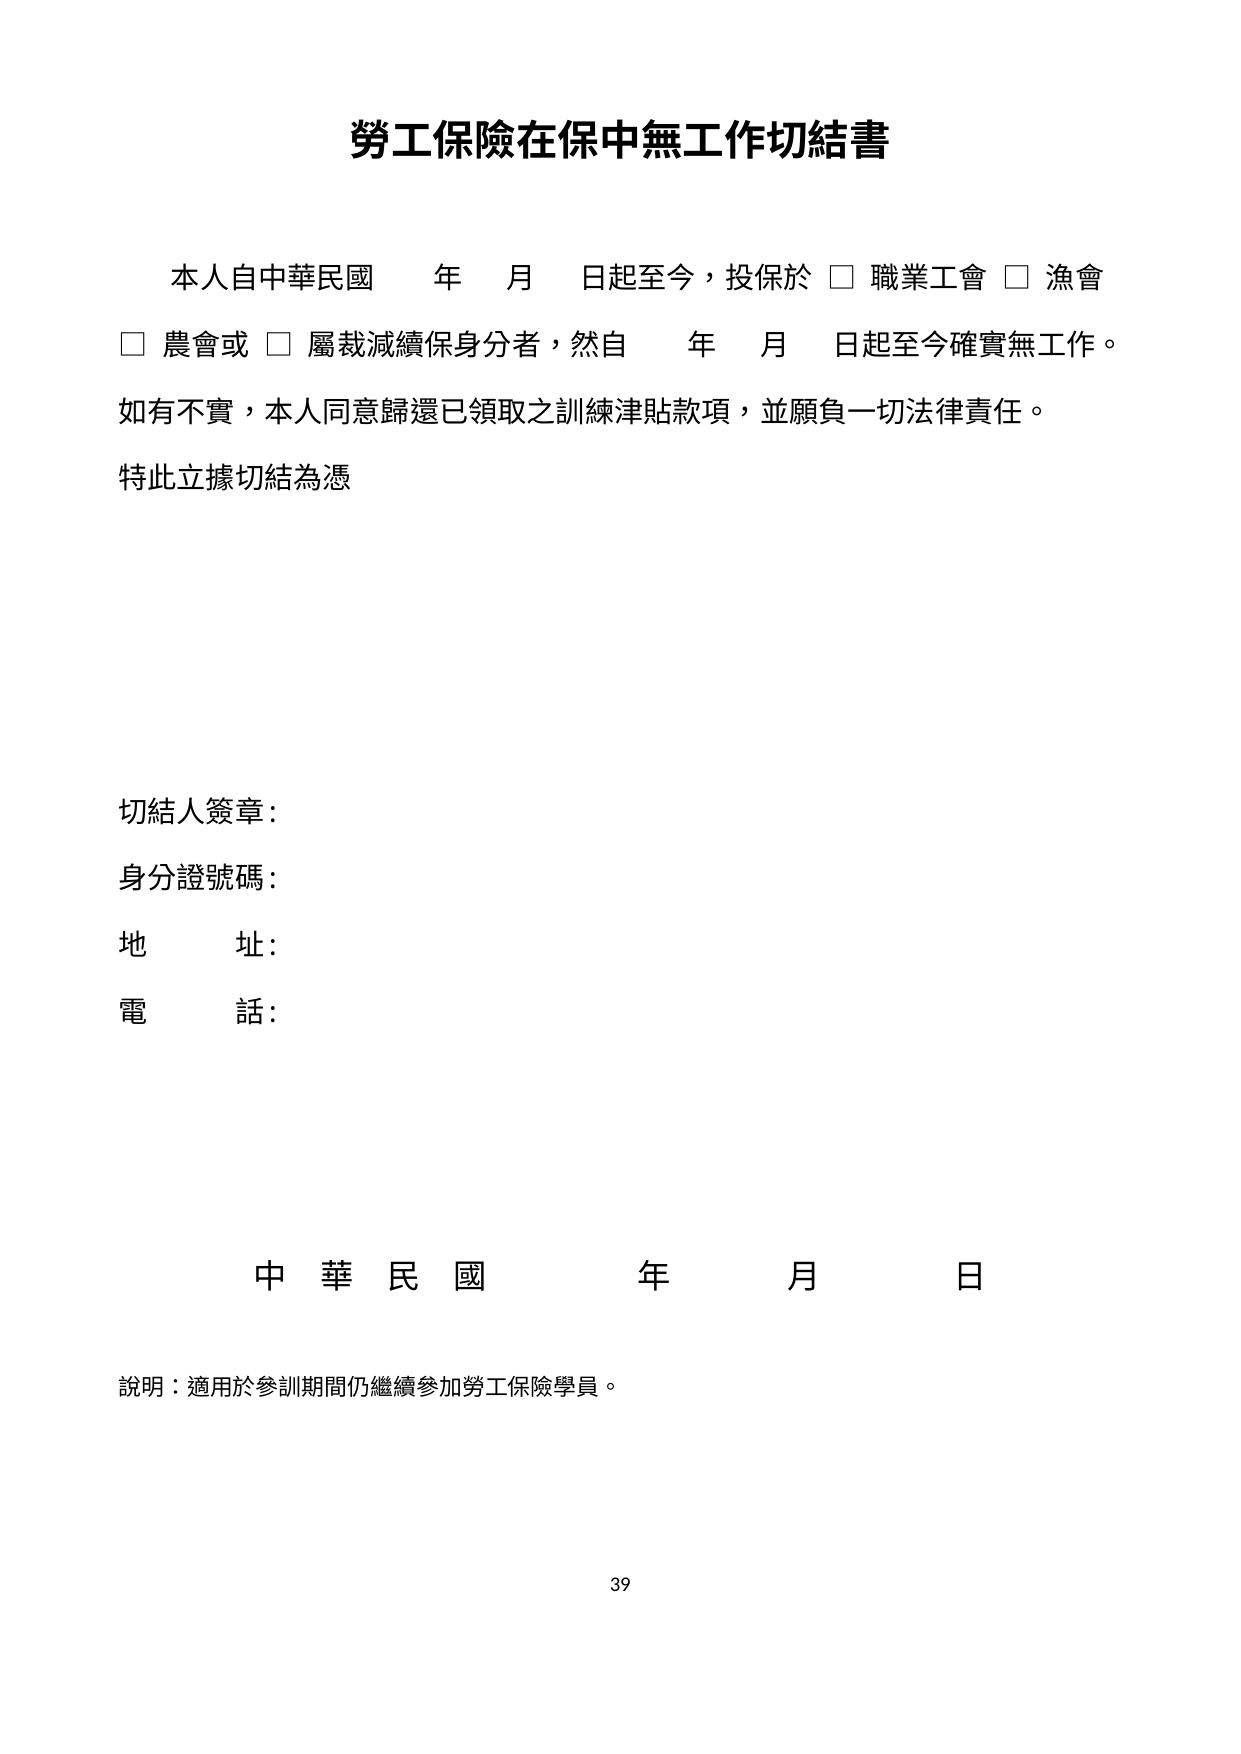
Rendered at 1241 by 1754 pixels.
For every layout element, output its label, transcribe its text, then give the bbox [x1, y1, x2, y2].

text 中 華 民 國 年 月 日 [118, 1235, 1122, 1302]
text 切結人簽章: [118, 769, 1122, 835]
text 勞工保險在保中無工作切結書 [118, 102, 1122, 169]
text 身分證號碼: [118, 835, 1122, 902]
text 地 址: [118, 902, 1122, 969]
text 說明：適用於參訓期間仍繼續參加勞工保險學員。 [118, 1369, 1122, 1402]
text 特此立據切結為憑 [118, 435, 1122, 502]
text 本人自中華民國 年 月 日起至今，投保於 □ 職業工會 □ 漁會 □ 農會或 □ 屬裁減續保身分者，然自 年 月 日起至今確實無工作。如有不實，本人同意歸還已領取之訓練津貼款項，並願負一切法律責任。 [118, 235, 1122, 435]
text 電 話: [118, 969, 1122, 1035]
